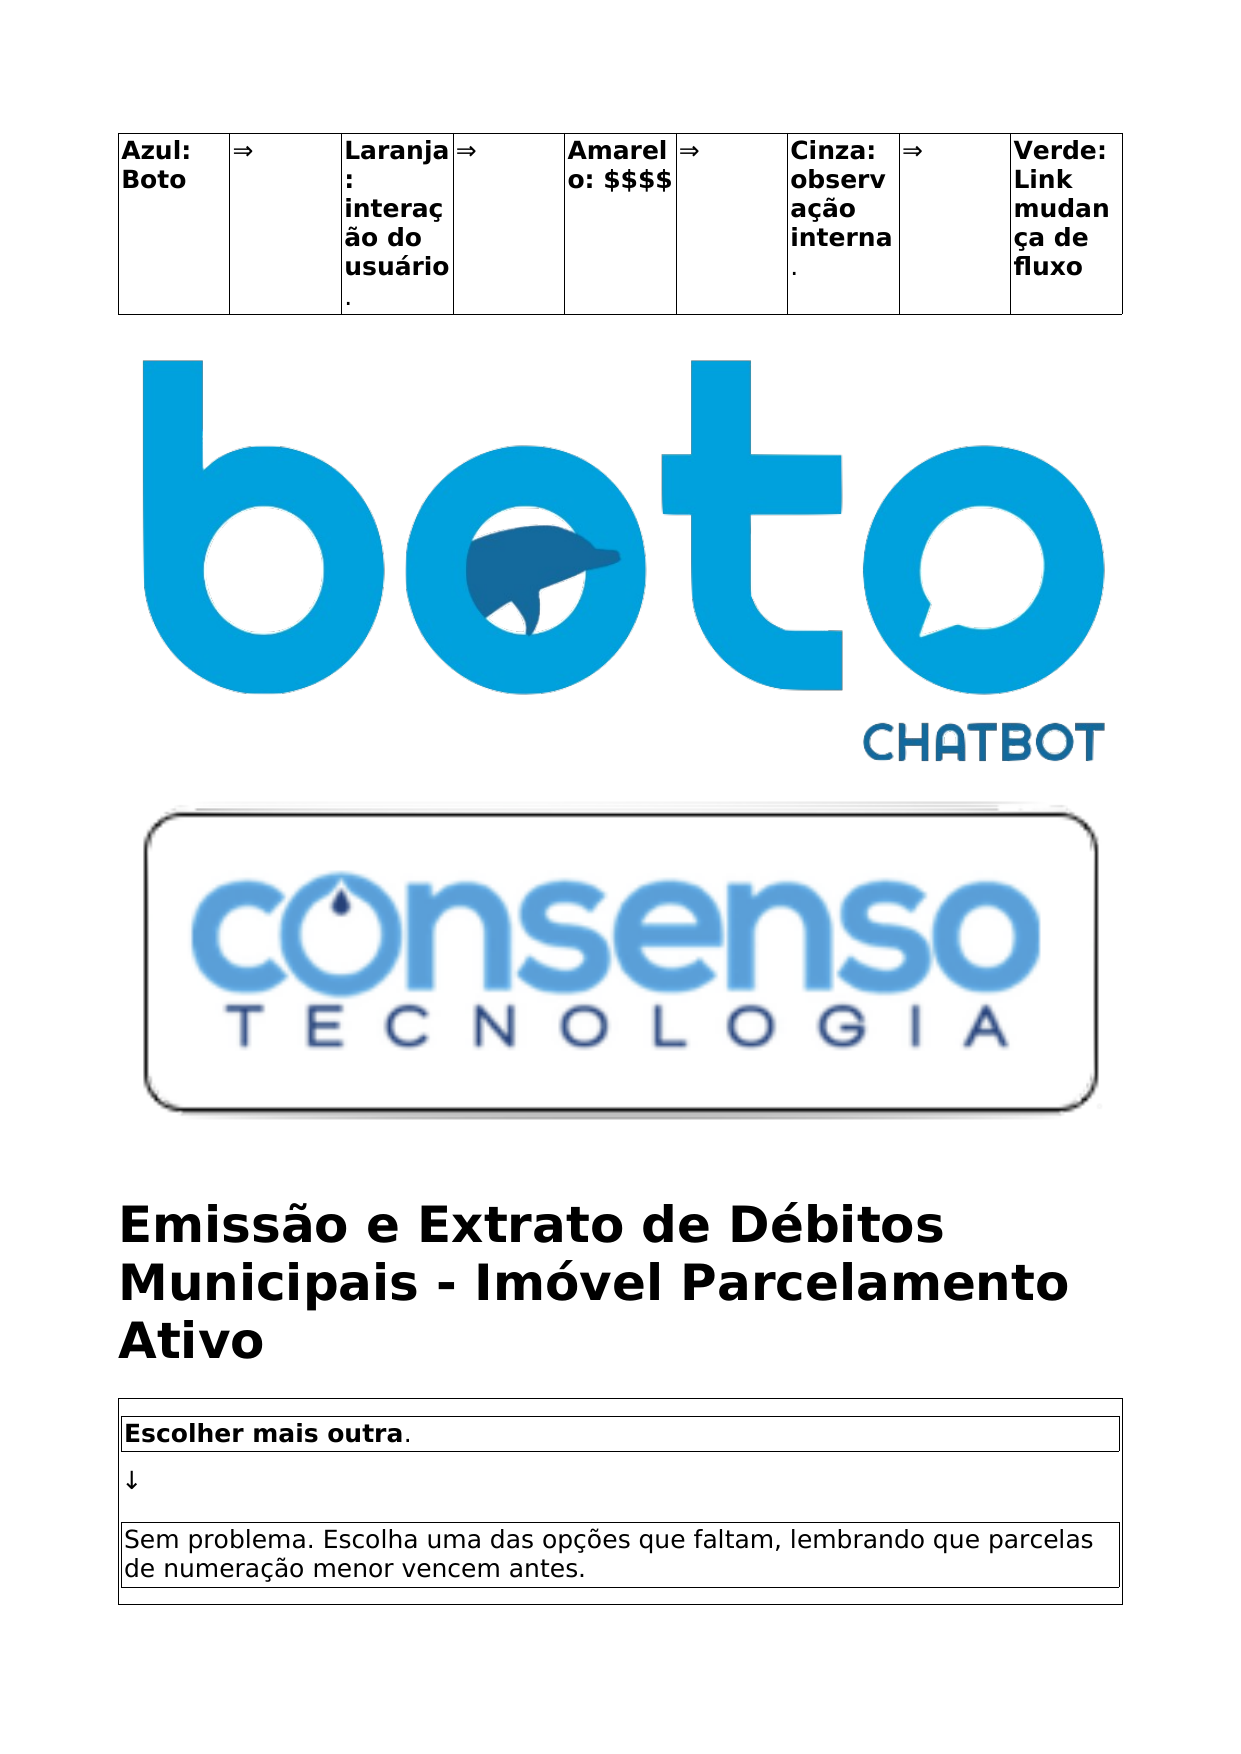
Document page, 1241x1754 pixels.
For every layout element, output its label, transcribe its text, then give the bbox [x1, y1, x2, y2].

table_header ⇒ [900, 134, 1010, 314]
subtitle Emissão e Extrato de Débitos Municipais - Imóvel Parcelamento Ativo [118, 1196, 1122, 1371]
table_header Azul: Boto [119, 134, 229, 314]
table_header Verde: Link mudança de fluxo [1011, 134, 1122, 314]
table_header Cinza: observação interna. [788, 134, 899, 314]
table_header ⇒ [230, 134, 341, 314]
table_header Sem problema. Escolha uma das opções que faltam, lembrando que parcelas de numeração menor vencem antes. [122, 1523, 1119, 1587]
picture [118, 328, 1123, 785]
table_header Laranja: interação do usuário. [342, 134, 453, 314]
table_header Amarelo: $$$$ [565, 134, 676, 314]
table_header ↓ [119, 1399, 1122, 1604]
table_header Escolher mais outra. [122, 1417, 1119, 1451]
picture [118, 797, 1123, 1147]
table_header ⇒ [677, 134, 787, 314]
table_header ⇒ [454, 134, 564, 314]
